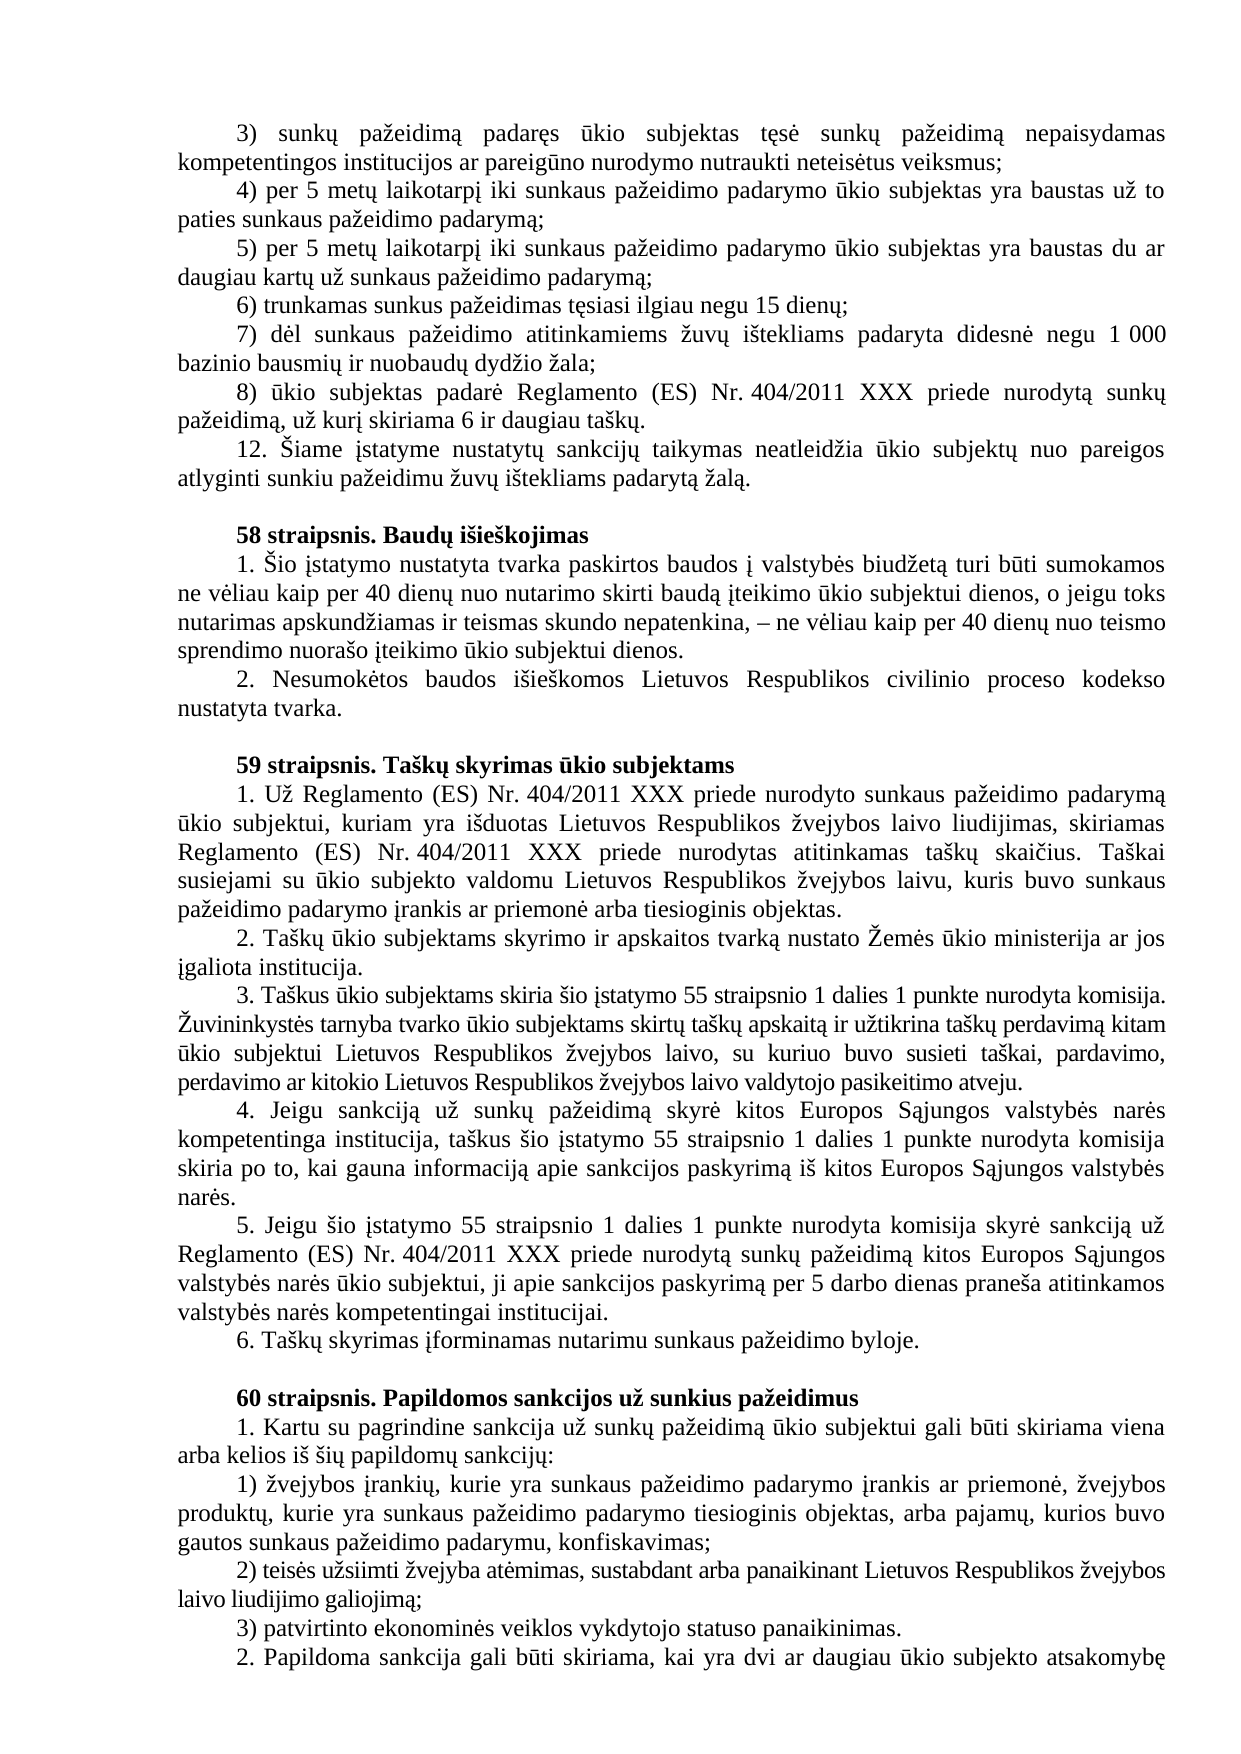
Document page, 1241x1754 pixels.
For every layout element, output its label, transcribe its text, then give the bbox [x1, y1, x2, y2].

text 60 straipsnis. Papildomos sankcijos už sunkius pažeidimus [177, 1383, 1166, 1412]
text 12. Šiame įstatyme nustatytų sankcijų taikymas neatleidžia ūkio subjektų nuo pareigos atlyginti sunkiu pažeidimu žuvų ištekliams padarytą žalą. [177, 434, 1166, 492]
text 2. Taškų ūkio subjektams skyrimo ir apskaitos tvarką nustato Žemės ūkio ministerija ar jos įgaliota institucija. [177, 923, 1166, 981]
text 5. Jeigu šio įstatymo 55 straipsnio 1 dalies 1 punkte nurodyta komisija skyrė sankciją už Reglamento (ES) Nr. 404/2011 XXX priede nurodytą sunkų pažeidimą kitos Europos Sąjungos valstybės narės ūkio subjektui, ji apie sankcijos paskyrimą per 5 darbo dienas praneša atitinkamos valstybės narės kompetentingai institucijai. [177, 1211, 1166, 1326]
text 58 straipsnis. Baudų išieškojimas [177, 521, 1166, 549]
text 1. Už Reglamento (ES) Nr. 404/2011 XXX priede nurodyto sunkaus pažeidimo padarymą ūkio subjektui, kuriam yra išduotas Lietuvos Respublikos žvejybos laivo liudijimas, skiriamas Reglamento (ES) Nr. 404/2011 XXX priede nurodytas atitinkamas taškų skaičius. Taškai susiejami su ūkio subjekto valdomu Lietuvos Respublikos žvejybos laivu, kuris buvo sunkaus pažeidimo padarymo įrankis ar priemonė arba tiesioginis objektas. [177, 779, 1166, 923]
text 1) žvejybos įrankių, kurie yra sunkaus pažeidimo padarymo įrankis ar priemonė, žvejybos produktų, kurie yra sunkaus pažeidimo padarymo tiesioginis objektas, arba pajamų, kurios buvo gautos sunkaus pažeidimo padarymu, konfiskavimas; [177, 1469, 1166, 1556]
text 7) dėl sunkaus pažeidimo atitinkamiems žuvų ištekliams padaryta didesnė negu 1 000 bazinio bausmių ir nuobaudų dydžio žala; [177, 319, 1166, 377]
text 1. Šio įstatymo nustatyta tvarka paskirtos baudos į valstybės biudžetą turi būti sumokamos ne vėliau kaip per 40 dienų nuo nutarimo skirti baudą įteikimo ūkio subjektui dienos, o jeigu toks nutarimas apskundžiamas ir teismas skundo nepatenkina, – ne vėliau kaip per 40 dienų nuo teismo sprendimo nuorašo įteikimo ūkio subjektui dienos. [177, 549, 1166, 664]
text 8) ūkio subjektas padarė Reglamento (ES) Nr. 404/2011 XXX priede nurodytą sunkų pažeidimą, už kurį skiriama 6 ir daugiau taškų. [177, 377, 1166, 434]
text 2) teisės užsiimti žvejyba atėmimas, sustabdant arba panaikinant Lietuvos Respublikos žvejybos laivo liudijimo galiojimą; [177, 1556, 1166, 1613]
text 4. Jeigu sankciją už sunkų pažeidimą skyrė kitos Europos Sąjungos valstybės narės kompetentinga institucija, taškus šio įstatymo 55 straipsnio 1 dalies 1 punkte nurodyta komisija skiria po to, kai gauna informaciją apie sankcijos paskyrimą iš kitos Europos Sąjungos valstybės narės. [177, 1096, 1166, 1211]
text 59 straipsnis. Taškų skyrimas ūkio subjektams [177, 751, 1166, 779]
text 1. Kartu su pagrindine sankcija už sunkų pažeidimą ūkio subjektui gali būti skiriama viena arba kelios iš šių papildomų sankcijų: [177, 1412, 1166, 1469]
text 2. Papildoma sankcija gali būti skiriama, kai yra dvi ar daugiau ūkio subjekto atsakomybę [177, 1642, 1166, 1671]
text 5) per 5 metų laikotarpį iki sunkaus pažeidimo padarymo ūkio subjektas yra baustas du ar daugiau kartų už sunkaus pažeidimo padarymą; [177, 233, 1166, 291]
text 3) patvirtinto ekonominės veiklos vykdytojo statuso panaikinimas. [177, 1613, 1166, 1642]
text 3. Taškus ūkio subjektams skiria šio įstatymo 55 straipsnio 1 dalies 1 punkte nurodyta komisija. Žuvininkystės tarnyba tvarko ūkio subjektams skirtų taškų apskaitą ir užtikrina taškų perdavimą kitam ūkio subjektui Lietuvos Respublikos žvejybos laivo, su kuriuo buvo susieti taškai, pardavimo, perdavimo ar kitokio Lietuvos Respublikos žvejybos laivo valdytojo pasikeitimo atveju. [177, 981, 1166, 1096]
text 6) trunkamas sunkus pažeidimas tęsiasi ilgiau negu 15 dienų; [177, 291, 1166, 319]
text 3) sunkų pažeidimą padaręs ūkio subjektas tęsė sunkų pažeidimą nepaisydamas kompetentingos institucijos ar pareigūno nurodymo nutraukti neteisėtus veiksmus; [177, 118, 1166, 176]
text 2. Nesumokėtos baudos išieškomos Lietuvos Respublikos civilinio proceso kodekso nustatyta tvarka. [177, 664, 1166, 722]
text 6. Taškų skyrimas įforminamas nutarimu sunkaus pažeidimo byloje. [177, 1326, 1166, 1354]
text 4) per 5 metų laikotarpį iki sunkaus pažeidimo padarymo ūkio subjektas yra baustas už to paties sunkaus pažeidimo padarymą; [177, 176, 1166, 233]
